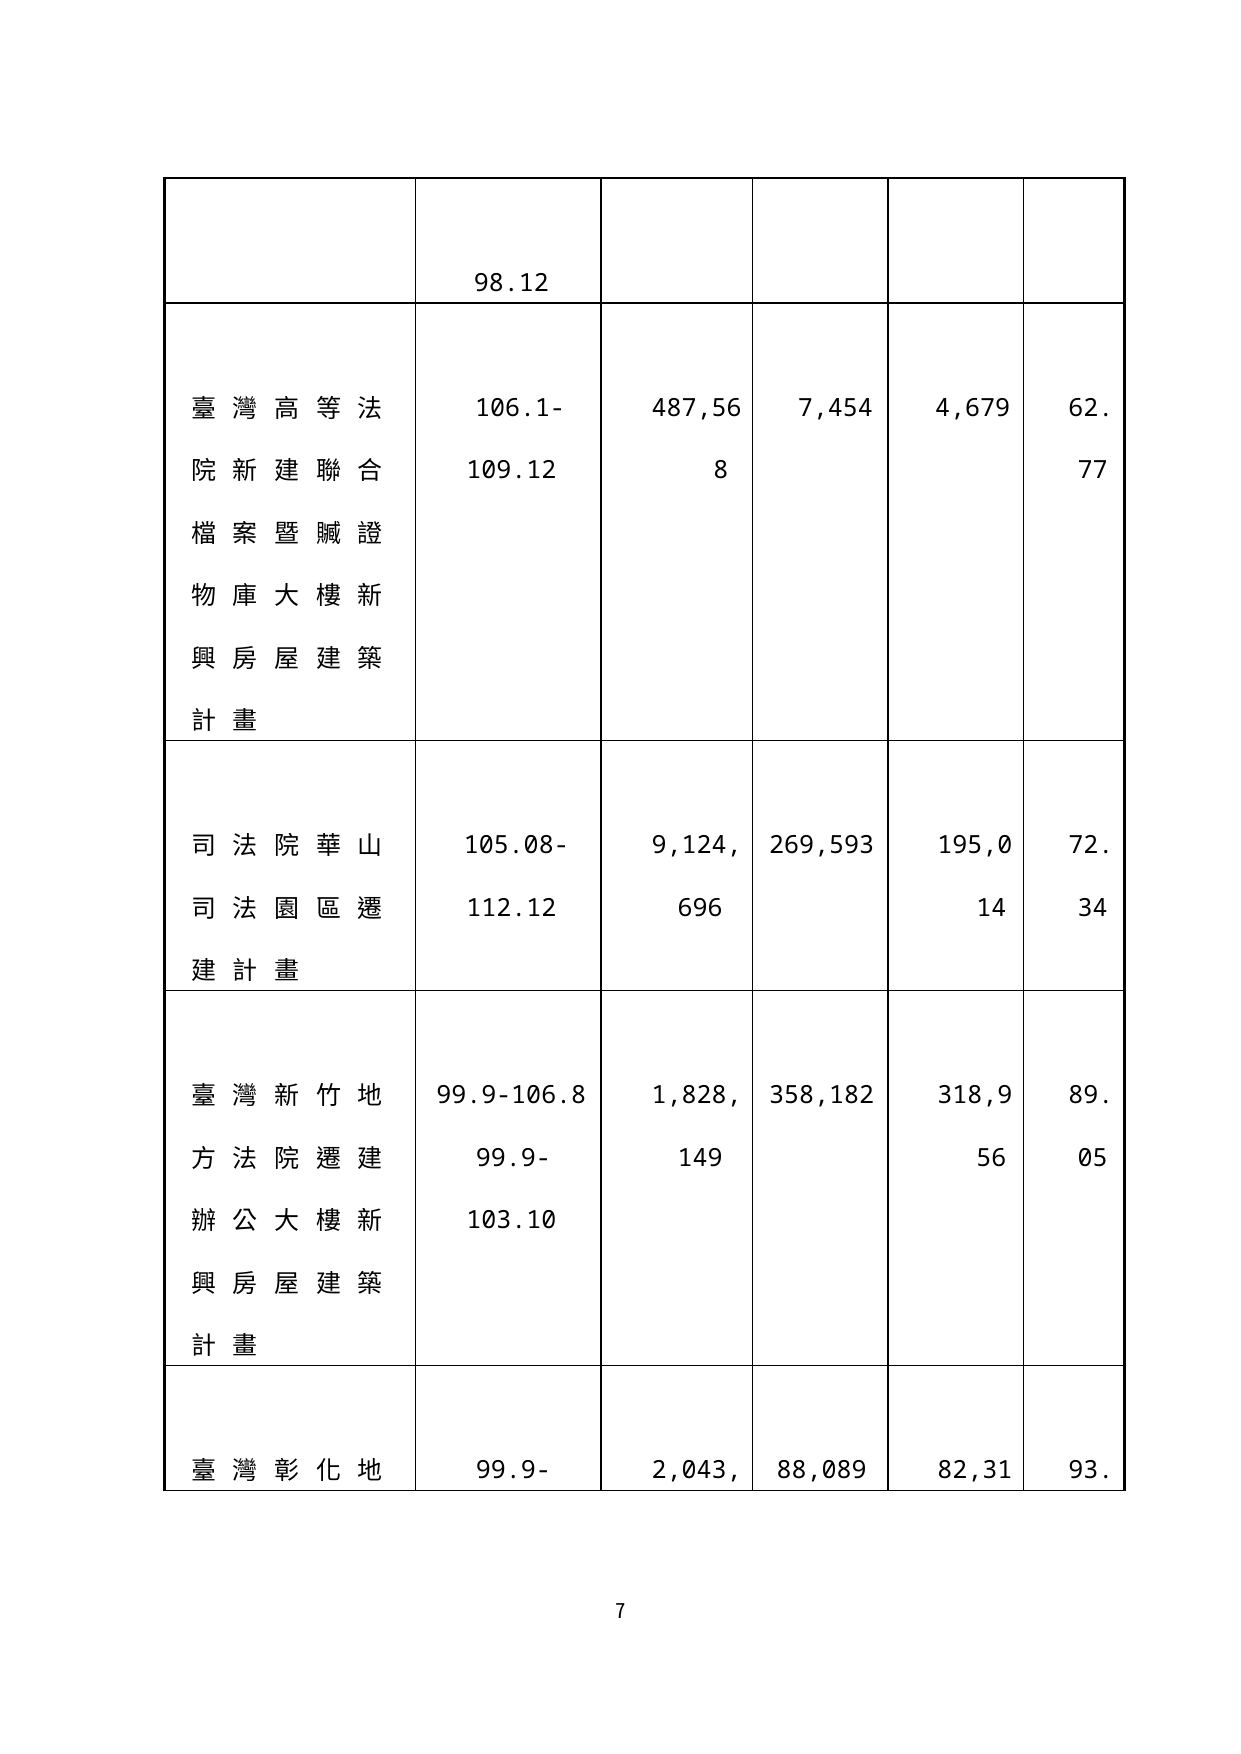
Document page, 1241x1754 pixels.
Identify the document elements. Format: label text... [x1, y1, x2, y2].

table_cell 89.05 [1024, 991, 1123, 1365]
table_cell 9,124,696 [602, 741, 752, 990]
table_cell 72.34 [1024, 741, 1123, 990]
table_cell 318,956 [889, 991, 1023, 1365]
table_cell 106.1-109.12 [416, 304, 600, 740]
table_cell 7,454 [753, 304, 887, 740]
table_cell 62.77 [1024, 304, 1123, 740]
table_cell 臺灣高等法院新建聯合檔案暨贓證物庫大樓新興房屋建築計畫 [166, 304, 415, 740]
table_cell 司法院華山司法園區遷建計畫 [166, 741, 415, 990]
table_cell 99.9-106.8 99.9-103.10 [416, 991, 600, 1365]
table_cell 269,593 [753, 741, 887, 990]
table_cell [602, 179, 752, 302]
table_cell 93. [1024, 1366, 1123, 1490]
table_cell 358,182 [753, 991, 887, 1365]
table_cell 臺灣彰化地 [166, 1366, 415, 1490]
table_cell [166, 179, 415, 302]
table_cell 487,568 [602, 304, 752, 740]
table_cell [753, 179, 887, 302]
table_cell 98.12 [416, 179, 600, 302]
table_cell 88,089 [753, 1366, 887, 1490]
table_cell 195,014 [889, 741, 1023, 990]
table_cell 2,043, [602, 1366, 752, 1490]
table_cell 1,828,149 [602, 991, 752, 1365]
table_cell 臺灣新竹地方法院遷建辦公大樓新興房屋建築計畫 [166, 991, 415, 1365]
table_cell [1024, 179, 1123, 302]
table_cell 4,679 [889, 304, 1023, 740]
table_cell [889, 179, 1023, 302]
table_cell 105.08-112.12 [416, 741, 600, 990]
table_cell 99.9- [416, 1366, 600, 1490]
table_cell 82,31 [889, 1366, 1023, 1490]
